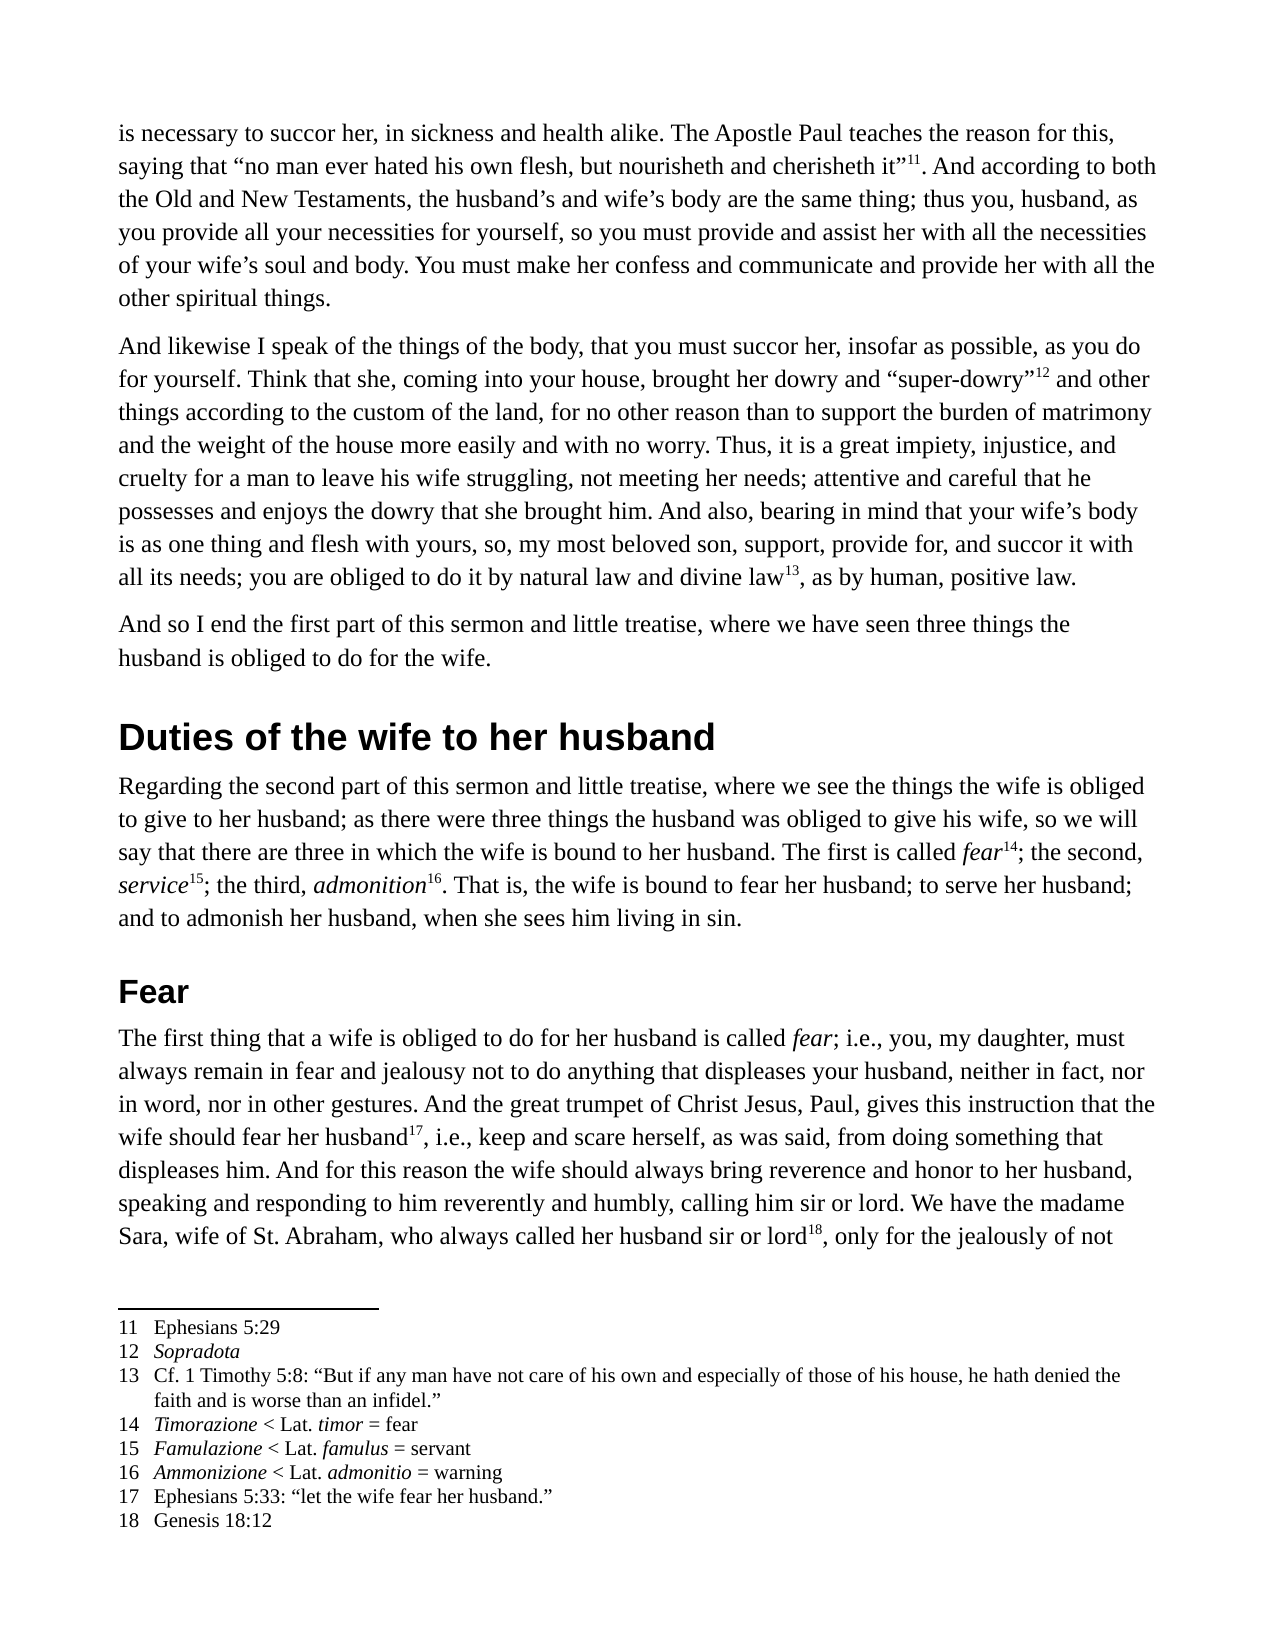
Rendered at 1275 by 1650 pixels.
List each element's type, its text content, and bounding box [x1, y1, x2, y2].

text And so I end the first part of this sermon and little treatise, where we have seen three things the husband is obliged to do for the wife. [118, 609, 1157, 671]
text The first thing that a wife is obliged to do for her husband is called fear; i.e., you, my daughter, must always remain in fear and jealousy not to do anything that displeases your husband, neither in fact, nor in word, nor in other gestures. And the great trumpet of Christ Jesus, Paul, gives this instruction that the wife should fear her husband, i.e., keep and scare herself, as was said, from doing something that displeases him. And for this reason the wife should always bring reverence and honor to her husband, speaking and responding to him reverently and humbly, calling him sir or lord. We have the madame Sara, wife of St. Abraham, who always called her husband sir or lord, only for the jealously of not [118, 1023, 1157, 1250]
text Ammonizione < Lat. admonitio = warning [118, 1460, 1157, 1484]
text is necessary to succor her, in sickness and health alike. The Apostle Paul teaches the reason for this, saying that “no man ever hated his own flesh, but nourisheth and cherisheth it”. And according to both the Old and New Testaments, the husband’s and wife’s body are the same thing; thus you, husband, as you provide all your necessities for yourself, so you must provide and assist her with all the necessities of your wife’s soul and body. You must make her confess and communicate and provide her with all the other spiritual things. [118, 118, 1157, 312]
subtitle Duties of the wife to her husband [118, 715, 1157, 759]
text Ephesians 5:29 [118, 1315, 1157, 1339]
text Cf. 1 Timothy 5:8: “But if any man have not care of his own and especially of those of his house, he hath denied the faith and is worse than an infidel.” [118, 1363, 1157, 1412]
text Timorazione < Lat. timor = fear [118, 1412, 1157, 1436]
subtitle Fear [118, 972, 1157, 1011]
text Regarding the second part of this sermon and little treatise, where we see the things the wife is obliged to give to her husband; as there were three things the husband was obliged to give his wife, so we will say that there are three in which the wife is bound to her husband. The first is called fear; the second, service; the third, admonition. That is, the wife is bound to fear her husband; to serve her husband; and to admonish her husband, when she sees him living in sin. [118, 771, 1157, 932]
text Ephesians 5:33: “let the wife fear her husband.” [118, 1484, 1157, 1508]
text Genesis 18:12 [118, 1508, 1157, 1532]
text Famulazione < Lat. famulus = servant [118, 1436, 1157, 1460]
text Sopradota [118, 1339, 1157, 1363]
text And likewise I speak of the things of the body, that you must succor her, insofar as possible, as you do for yourself. Think that she, coming into your house, brought her dowry and “super-dowry” and other things according to the custom of the land, for no other reason than to support the burden of matrimony and the weight of the house more easily and with no worry. Thus, it is a great impiety, injustice, and cruelty for a man to leave his wife struggling, not meeting her needs; attentive and careful that he possesses and enjoys the dowry that she brought him. And also, bearing in mind that your wife’s body is as one thing and flesh with yours, so, my most beloved son, support, provide for, and succor it with all its needs; you are obliged to do it by natural law and divine law, as by human, positive law. [118, 331, 1157, 591]
